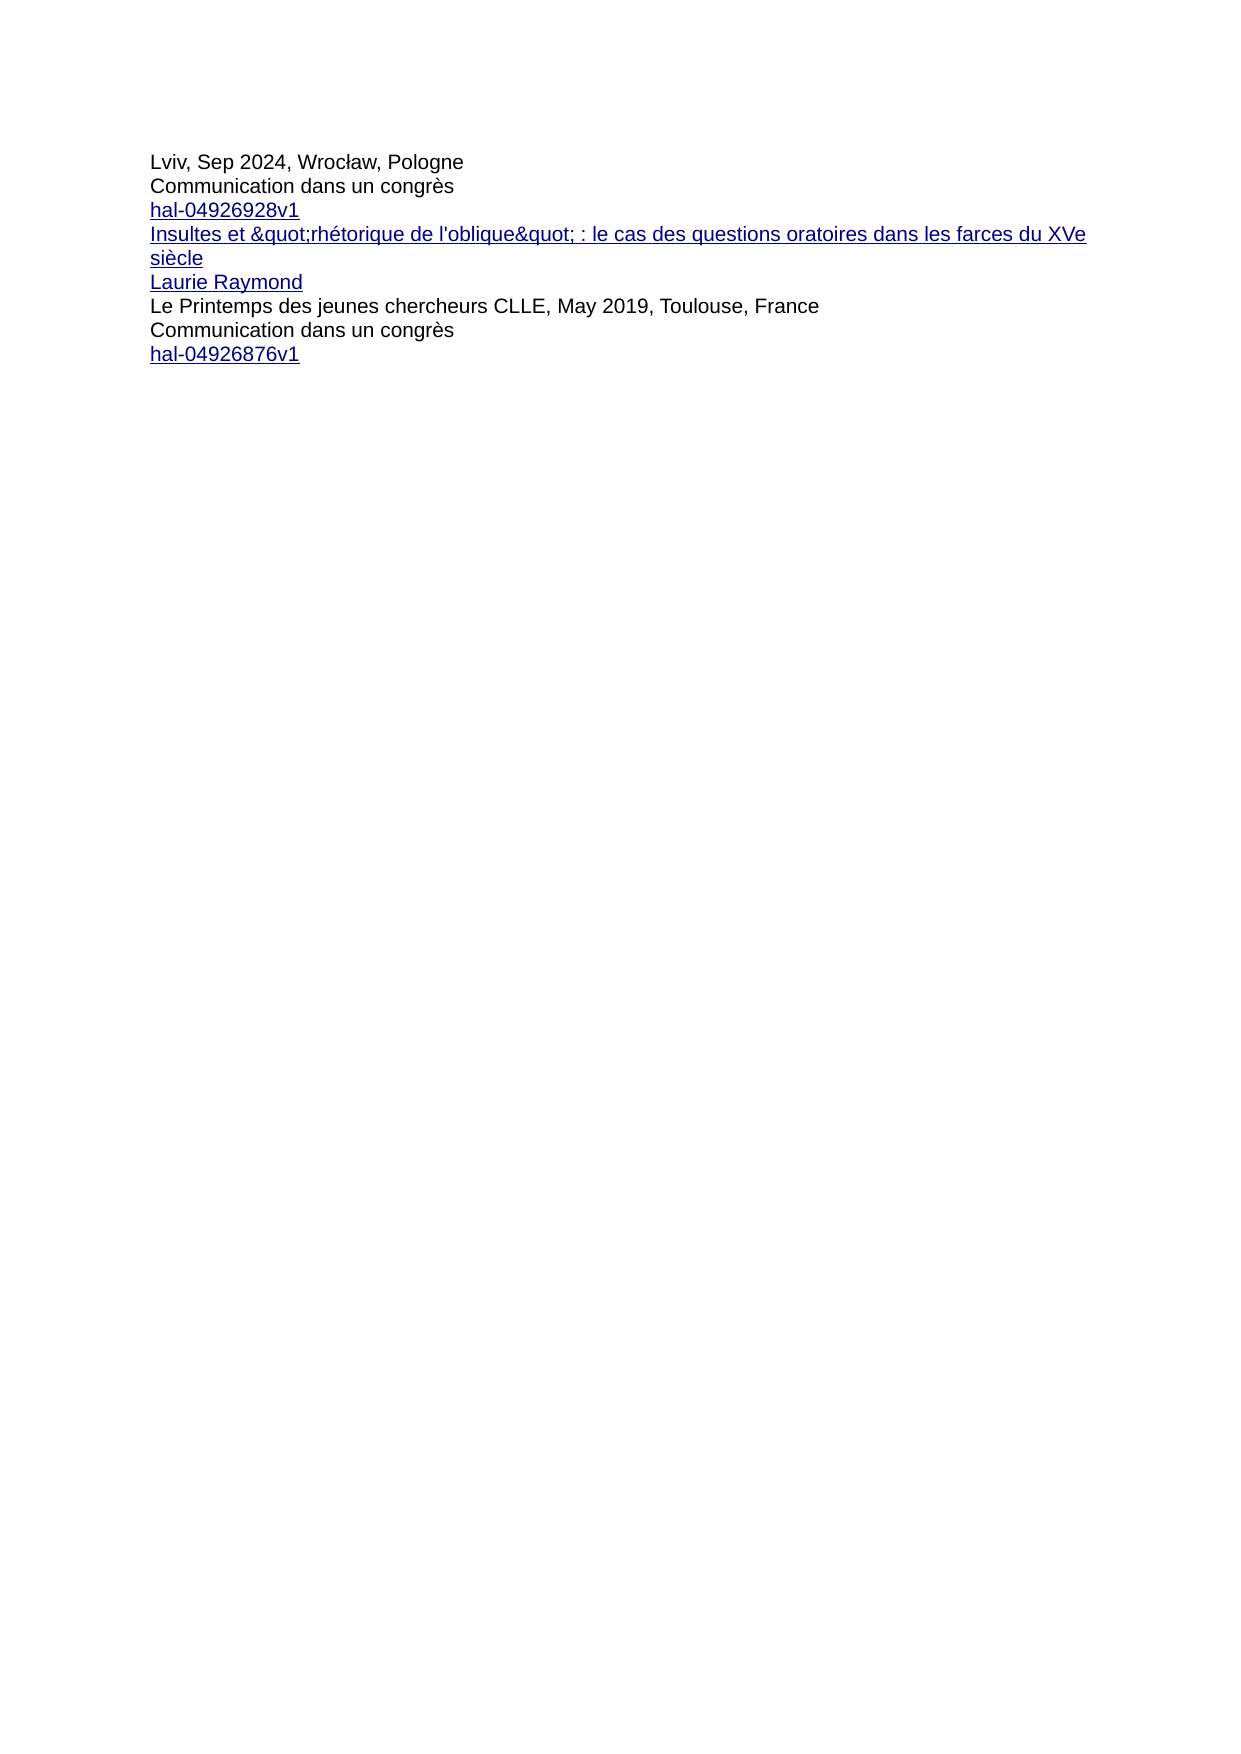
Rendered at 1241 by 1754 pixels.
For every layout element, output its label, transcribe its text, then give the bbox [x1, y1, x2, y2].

table_cell Lviv, Sep 2024, Wrocław, Pologne Communication dans un congrès hal-04926928v1 [150, 150, 1090, 222]
table_cell Insultes et &quot;rhétorique de l'oblique&quot; : le cas des questions oratoires dans les farces du XVe siècle Laurie Raymond Le Printemps des jeunes chercheurs CLLE, May 2019, Toulouse, France Communication dans un congrès hal-04926876v1 [150, 222, 1090, 366]
